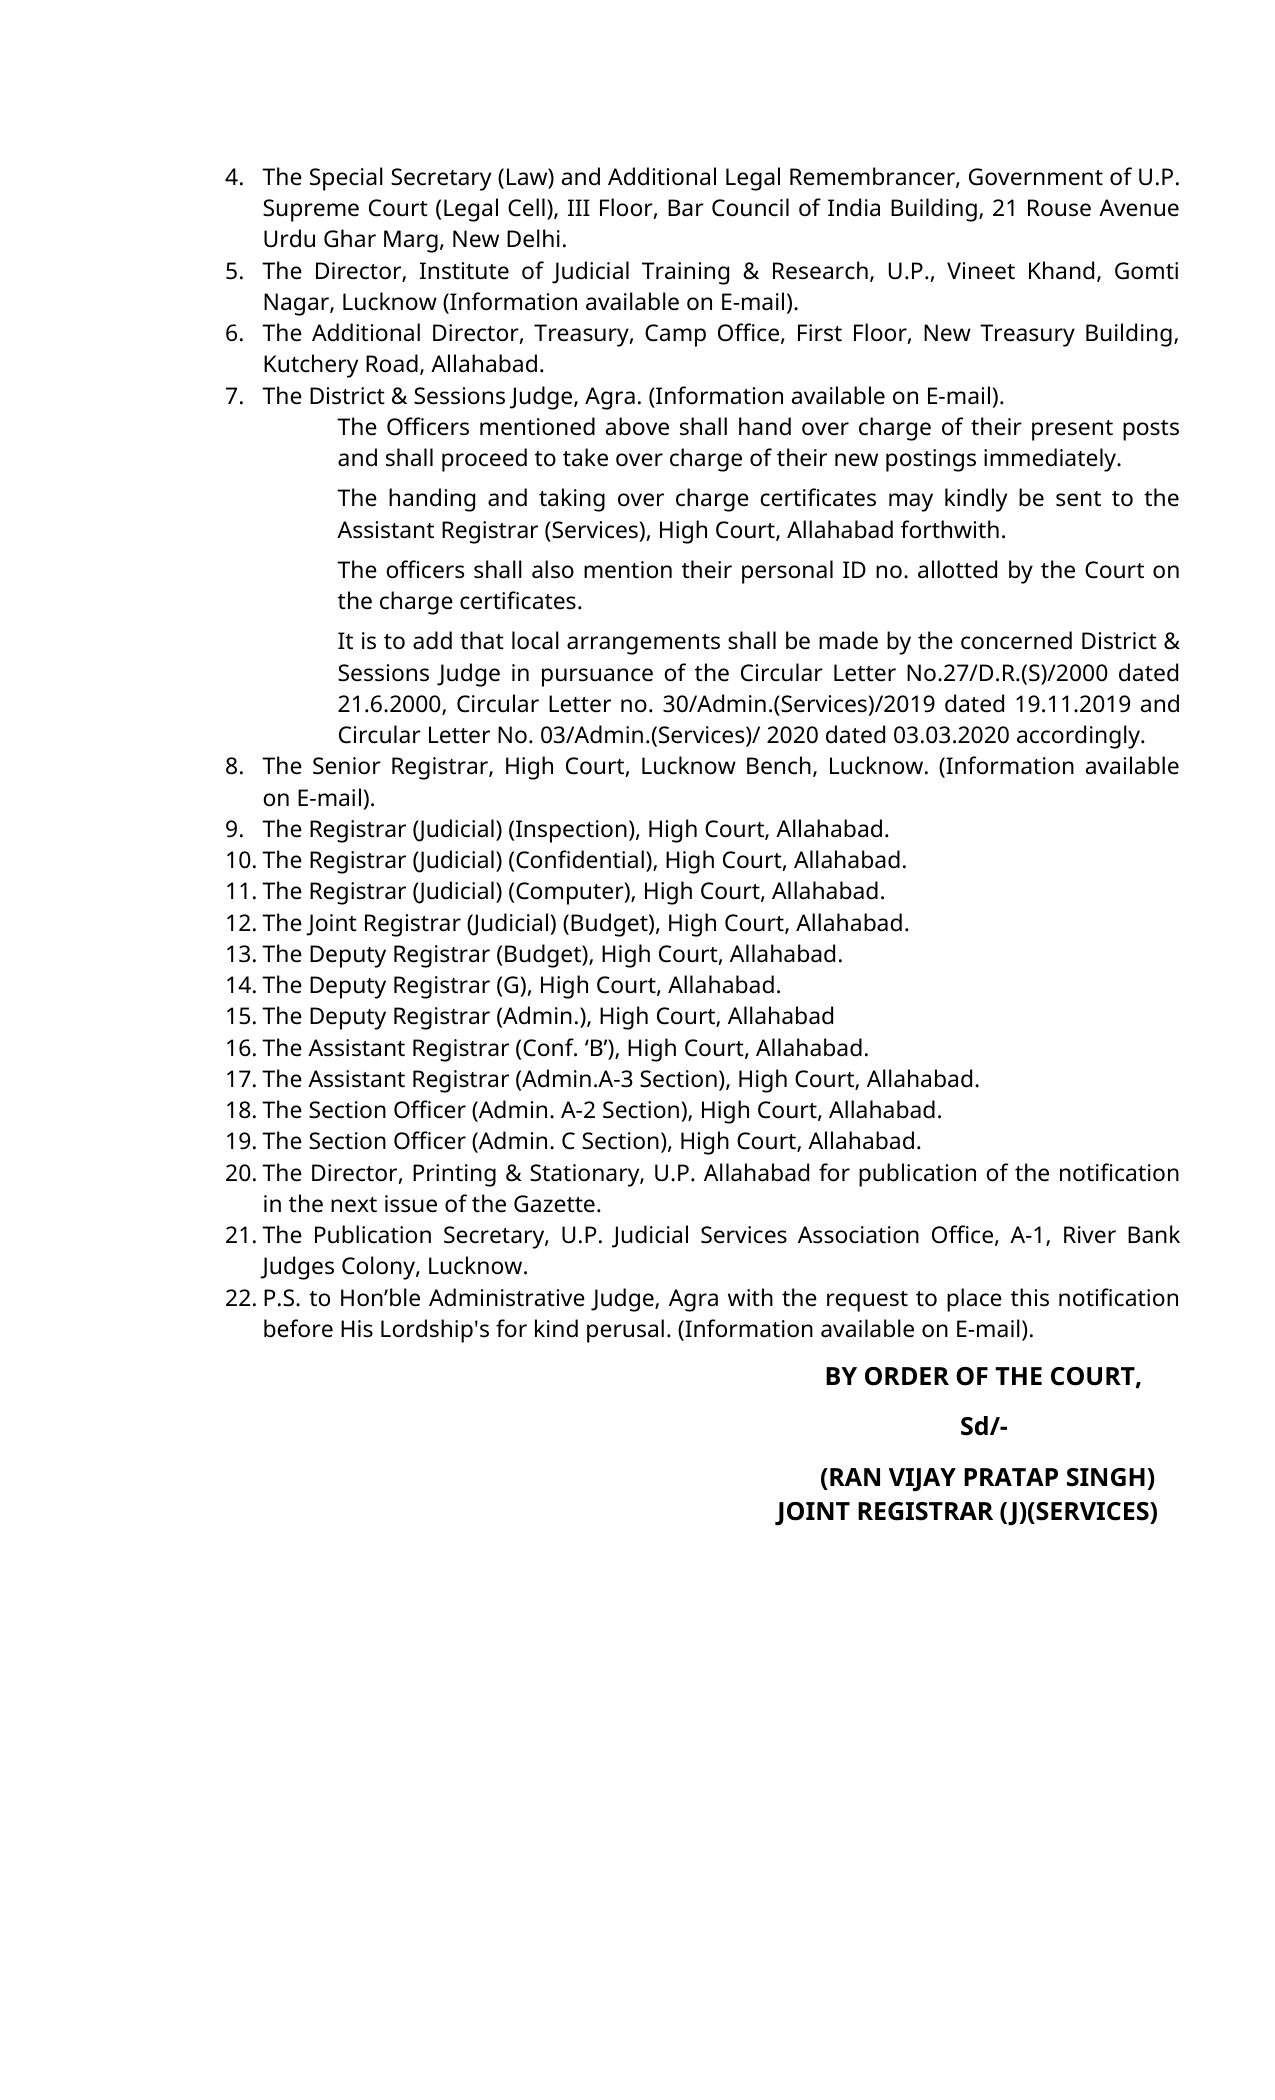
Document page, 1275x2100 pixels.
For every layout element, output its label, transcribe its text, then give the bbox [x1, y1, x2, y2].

list The Director, Printing & Stationary, U.P. Allahabad for publication of the notification in the next issue of the Gazette. [225, 1157, 1181, 1219]
text The Officers mentioned above shall hand over charge of their present posts and shall proceed to take over charge of their new postings immediately. [337, 411, 1181, 473]
text The handing and taking over charge certificates may kindly be sent to the Assistant Registrar (Services), High Court, Allahabad forthwith. [300, 482, 1181, 545]
list The Director, Institute of Judicial Training & Research, U.P., Vineet Khand, Gomti Nagar, Lucknow (Information available on E-mail). [225, 255, 1181, 317]
list The Deputy Registrar (Budget), High Court, Allahabad. [225, 938, 1181, 969]
list The Special Secretary (Law) and Additional Legal Remembrancer, Government of U.P. Supreme Court (Legal Cell), III Floor, Bar Council of India Building, 21 Rouse Avenue Urdu Ghar Marg, New Delhi. [225, 161, 1181, 255]
list The Publication Secretary, U.P. Judicial Services Association Office, A-1, River Bank Judges Colony, Lucknow. [225, 1219, 1181, 1282]
list The Registrar (Judicial) (Confidential), High Court, Allahabad. [225, 844, 1181, 875]
text BY ORDER OF THE COURT, [562, 1359, 1181, 1393]
list P.S. to Hon’ble Administrative Judge, Agra with the request to place this notification before His Lordship's for kind perusal. (Information available on E-mail). [225, 1282, 1181, 1344]
text JOINT REGISTRAR (J)(SERVICES) [562, 1493, 1181, 1527]
list The Section Officer (Admin. C Section), High Court, Allahabad. [225, 1125, 1181, 1157]
list The Registrar (Judicial) (Computer), High Court, Allahabad. [225, 875, 1181, 907]
text Sd/- [187, 1408, 1181, 1442]
text (RAN VIJAY PRATAP SINGH) [562, 1459, 1181, 1493]
list The Assistant Registrar (Admin.A-3 Section), High Court, Allahabad. [225, 1063, 1181, 1094]
list The Registrar (Judicial) (Inspection), High Court, Allahabad. [225, 813, 1181, 844]
list The Additional Director, Treasury, Camp Office, First Floor, New Treasury Building, Kutchery Road, Allahabad. [225, 317, 1181, 380]
list The Joint Registrar (Judicial) (Budget), High Court, Allahabad. [225, 907, 1181, 938]
list The Section Officer (Admin. A-2 Section), High Court, Allahabad. [225, 1094, 1181, 1125]
list The Senior Registrar, High Court, Lucknow Bench, Lucknow. (Information available on E-mail). [225, 750, 1181, 813]
list The Assistant Registrar (Conf. ‘B’), High Court, Allahabad. [225, 1032, 1181, 1063]
text It is to add that local arrangements shall be made by the concerned District & Sessions Judge in pursuance of the Circular Letter No.27/D.R.(S)/2000 dated 21.6.2000, Circular Letter no. 30/Admin.(Services)/2019 dated 19.11.2019 and Circular Letter No. 03/Admin.(Services)/ 2020 dated 03.03.2020 accordingly. [337, 625, 1181, 750]
list The Deputy Registrar (Admin.), High Court, Allahabad [225, 1000, 1181, 1032]
list The Deputy Registrar (G), High Court, Allahabad. [225, 969, 1181, 1000]
list The District & Sessions Judge, Agra. (Information available on E-mail). [225, 380, 1181, 411]
text The officers shall also mention their personal ID no. allotted by the Court on the charge certificates. [337, 554, 1181, 616]
